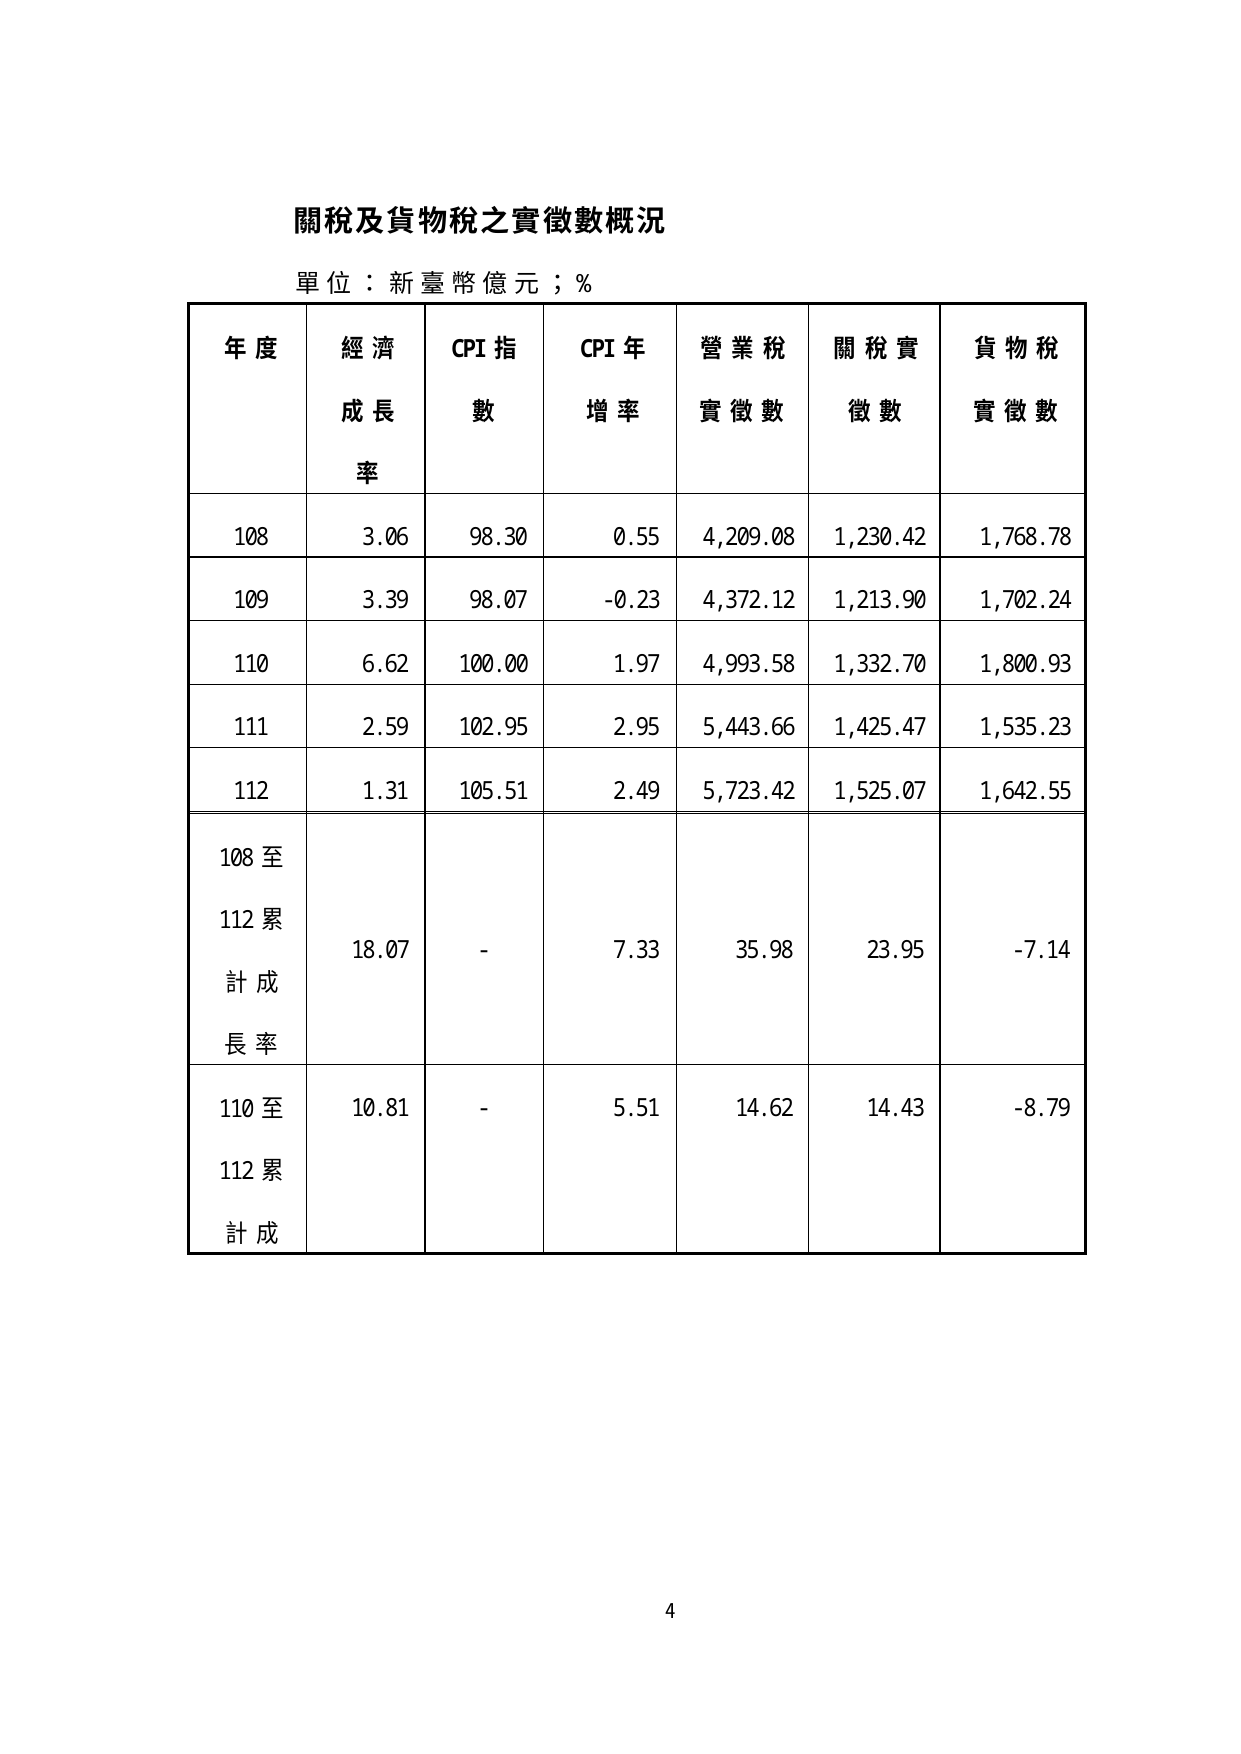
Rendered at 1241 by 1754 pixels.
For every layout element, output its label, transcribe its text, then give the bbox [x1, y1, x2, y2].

table_cell 102.95 [426, 685, 543, 747]
table_cell 1.31 [307, 748, 424, 811]
table_cell 1,332.70 [809, 621, 939, 683]
table_cell 1,800.93 [941, 621, 1084, 683]
table_cell 14.43 [809, 1065, 939, 1252]
table_cell 2.59 [307, 685, 424, 747]
table_cell 23.95 [809, 814, 939, 1064]
table_header 經濟成長率 [307, 305, 424, 493]
table_cell -8.79 [941, 1065, 1084, 1252]
table_cell 108 [190, 494, 306, 556]
table_cell 4,372.12 [677, 558, 808, 620]
table_cell 1,213.90 [809, 558, 939, 620]
table_header 貨物稅實徵數 [941, 305, 1084, 493]
table_cell 110 [190, 621, 306, 683]
table_cell 3.06 [307, 494, 424, 556]
table_cell 14.62 [677, 1065, 808, 1252]
table_cell 1,768.78 [941, 494, 1084, 556]
table_cell 98.07 [426, 558, 543, 620]
table_cell 35.98 [677, 814, 808, 1064]
table_header 關稅實徵數 [809, 305, 939, 493]
table_cell 1,535.23 [941, 685, 1084, 747]
table_cell 6.62 [307, 621, 424, 683]
table_header CPI年增率 [544, 305, 676, 493]
table_header CPI指數 [426, 305, 543, 493]
table_cell 3.39 [307, 558, 424, 620]
table_cell 1,525.07 [809, 748, 939, 811]
table_cell 1,702.24 [941, 558, 1084, 620]
table_cell 4,993.58 [677, 621, 808, 683]
table_header 年度 [190, 305, 306, 493]
table_cell - [426, 814, 543, 1064]
table_cell 10.81 [307, 1065, 424, 1252]
table_cell 109 [190, 558, 306, 620]
table_cell 110至112累計成 [190, 1065, 306, 1252]
table_cell 0.55 [544, 494, 676, 556]
table_cell 98.30 [426, 494, 543, 556]
table_cell 1,642.55 [941, 748, 1084, 811]
table_cell 112 [190, 748, 306, 811]
table_cell 5,443.66 [677, 685, 808, 747]
table_cell 5.51 [544, 1065, 676, 1252]
table_cell -7.14 [941, 814, 1084, 1064]
table_cell 111 [190, 685, 306, 747]
table_cell 2.95 [544, 685, 676, 747]
table_cell 5,723.42 [677, 748, 808, 811]
table_cell 100.00 [426, 621, 543, 683]
table_header 營業稅實徵數 [677, 305, 808, 493]
table_cell 1,230.42 [809, 494, 939, 556]
table_cell 2.49 [544, 748, 676, 811]
table_cell - [426, 1065, 543, 1252]
table_cell 7.33 [544, 814, 676, 1064]
table_cell 1.97 [544, 621, 676, 683]
table_cell 4,209.08 [677, 494, 808, 556]
table_cell 18.07 [307, 814, 424, 1064]
table_cell 105.51 [426, 748, 543, 811]
table_cell -0.23 [544, 558, 676, 620]
table_cell 1,425.47 [809, 685, 939, 747]
text 表3-5 108至112年度我國經濟成長率、CPI年增率、營業稅、關稅及貨物稅之實徵數概況 單位：新臺幣億元；% [173, 177, 1063, 302]
table_cell 108至112累計成長率 [190, 814, 306, 1064]
